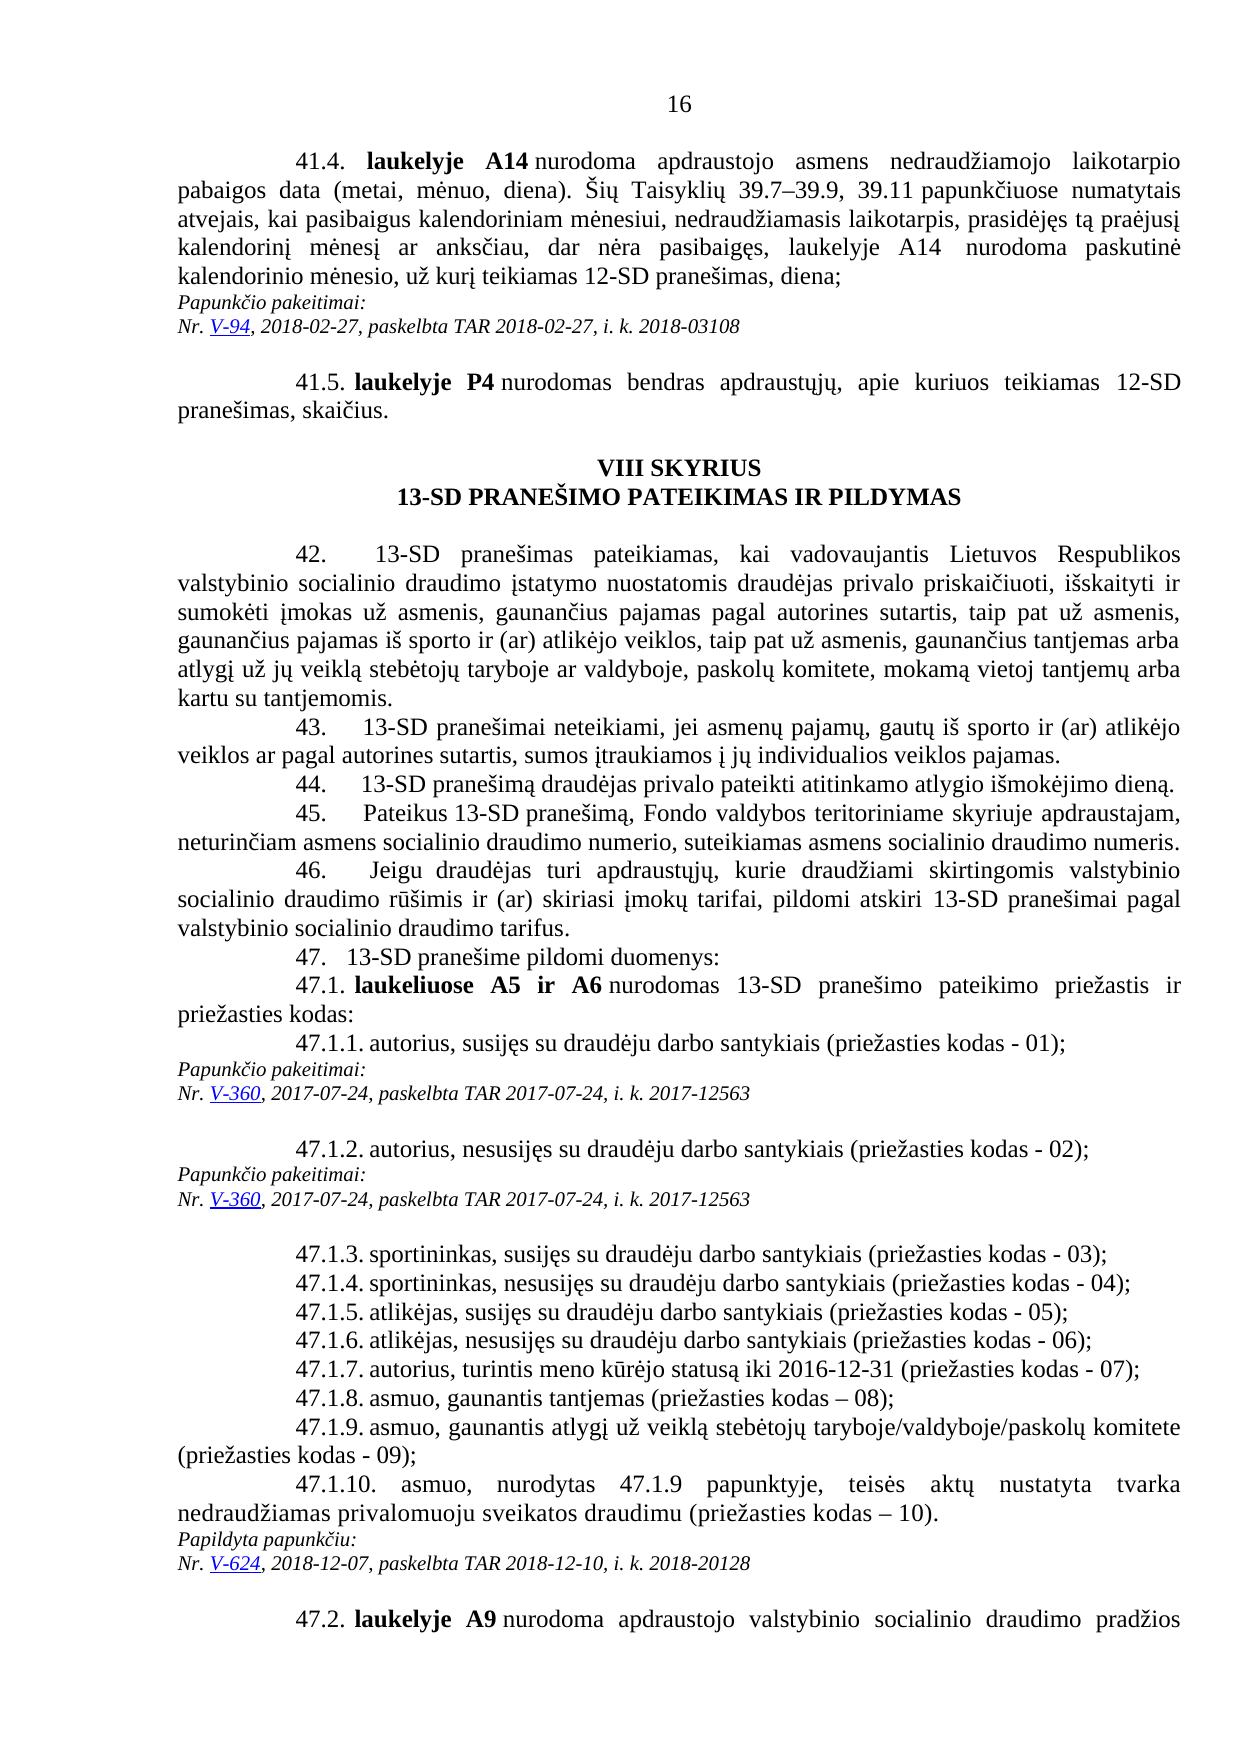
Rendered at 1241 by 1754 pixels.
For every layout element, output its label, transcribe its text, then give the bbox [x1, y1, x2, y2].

text Papunkčio pakeitimai: [177, 290, 1181, 314]
text 47.1.3. sportininkas, susijęs su draudėju darbo santykiais (priežasties kodas - 03); [177, 1239, 1181, 1268]
text 41.5. laukelyje P4 nurodomas bendras apdraustųjų, apie kuriuos teikiamas 12-SD pranešimas, skaičius. [177, 367, 1181, 424]
text 47.1.4. sportininkas, nesusijęs su draudėju darbo santykiais (priežasties kodas - 04); [177, 1268, 1181, 1297]
text 47.1.9. asmuo, gaunantis atlygį už veiklą stebėtojų taryboje/valdyboje/paskolų komitete (priežasties kodas - 09); [177, 1412, 1181, 1469]
text 42. 13-SD pranešimas pateikiamas, kai vadovaujantis Lietuvos Respublikos valstybinio socialinio draudimo įstatymo nuostatomis draudėjas privalo priskaičiuoti, išskaityti ir sumokėti įmokas už asmenis, gaunančius pajamas pagal autorines sutartis, taip pat už asmenis, gaunančius pajamas iš sporto ir (ar) atlikėjo veiklos, taip pat už asmenis, gaunančius tantjemas arba atlygį už jų veiklą stebėtojų taryboje ar valdyboje, paskolų komitete, mokamą vietoj tantjemų arba kartu su tantjemomis. [177, 539, 1181, 712]
text 47.1.10. asmuo, nurodytas 47.1.9 papunktyje, teisės aktų nustatyta tvarka nedraudžiamas privalomuoju sveikatos draudimu (priežasties kodas – 10). [177, 1469, 1181, 1527]
text 47.1.8. asmuo, gaunantis tantjemas (priežasties kodas – 08); [177, 1383, 1181, 1412]
text 47.1.1. autorius, susijęs su draudėju darbo santykiais (priežasties kodas - 01); [177, 1028, 1181, 1057]
text 43. 13-SD pranešimai neteikiami, jei asmenų pajamų, gautų iš sporto ir (ar) atlikėjo veiklos ar pagal autorines sutartis, sumos įtraukiamos į jų individualios veiklos pajamas. [177, 712, 1181, 769]
text VIII SKYRIUS [177, 453, 1181, 482]
text 47.1.5. atlikėjas, susijęs su draudėju darbo santykiais (priežasties kodas - 05); [177, 1297, 1181, 1326]
text 44. 13-SD pranešimą draudėjas privalo pateikti atitinkamo atlygio išmokėjimo dieną. [177, 769, 1181, 798]
text Nr. V-360, 2017-07-24, paskelbta TAR 2017-07-24, i. k. 2017-12563 [177, 1186, 1181, 1211]
text Papunkčio pakeitimai: [177, 1162, 1181, 1186]
text 47.1.7. autorius, turintis meno kūrėjo statusą iki 2016-12-31 (priežasties kodas - 07); [177, 1354, 1181, 1383]
text 47.2. laukelyje A9 nurodoma apdraustojo valstybinio socialinio draudimo pradžios [177, 1604, 1181, 1632]
text 46. Jeigu draudėjas turi apdraustųjų, kurie draudžiami skirtingomis valstybinio socialinio draudimo rūšimis ir (ar) skiriasi įmokų tarifai, pildomi atskiri 13-SD pranešimai pagal valstybinio socialinio draudimo tarifus. [177, 856, 1181, 942]
text Nr. V-624, 2018-12-07, paskelbta TAR 2018-12-10, i. k. 2018-20128 [177, 1551, 1181, 1575]
text 45. Pateikus 13-SD pranešimą, Fondo valdybos teritoriniame skyriuje apdraustajam, neturinčiam asmens socialinio draudimo numerio, suteikiamas asmens socialinio draudimo numeris. [177, 798, 1181, 856]
text 47.1.2. autorius, nesusijęs su draudėju darbo santykiais (priežasties kodas - 02); [177, 1134, 1181, 1162]
text Papunkčio pakeitimai: [177, 1057, 1181, 1081]
text 47. 13-SD pranešime pildomi duomenys: [177, 942, 1181, 971]
text Papildyta papunkčiu: [177, 1527, 1181, 1551]
text 13-SD PRANEŠIMO PATEIKIMAS IR PILDYMAS [177, 482, 1181, 511]
text 47.1.6. atlikėjas, nesusijęs su draudėju darbo santykiais (priežasties kodas - 06); [177, 1326, 1181, 1354]
text 47.1. laukeliuose A5 ir A6 nurodomas 13-SD pranešimo pateikimo priežastis ir priežasties kodas: [177, 971, 1181, 1028]
text Nr. V-360, 2017-07-24, paskelbta TAR 2017-07-24, i. k. 2017-12563 [177, 1081, 1181, 1105]
text Nr. V-94, 2018-02-27, paskelbta TAR 2018-02-27, i. k. 2018-03108 [177, 314, 1181, 338]
text 41.4. laukelyje A14 nurodoma apdraustojo asmens nedraudžiamojo laikotarpio pabaigos data (metai, mėnuo, diena). Šių Taisyklių 39.7–39.9, 39.11 papunkčiuose numatytais atvejais, kai pasibaigus kalendoriniam mėnesiui, nedraudžiamasis laikotarpis, prasidėjęs tą praėjusį kalendorinį mėnesį ar anksčiau, dar nėra pasibaigęs, laukelyje A14 nurodoma paskutinė kalendorinio mėnesio, už kurį teikiamas 12-SD pranešimas, diena; [177, 146, 1181, 290]
